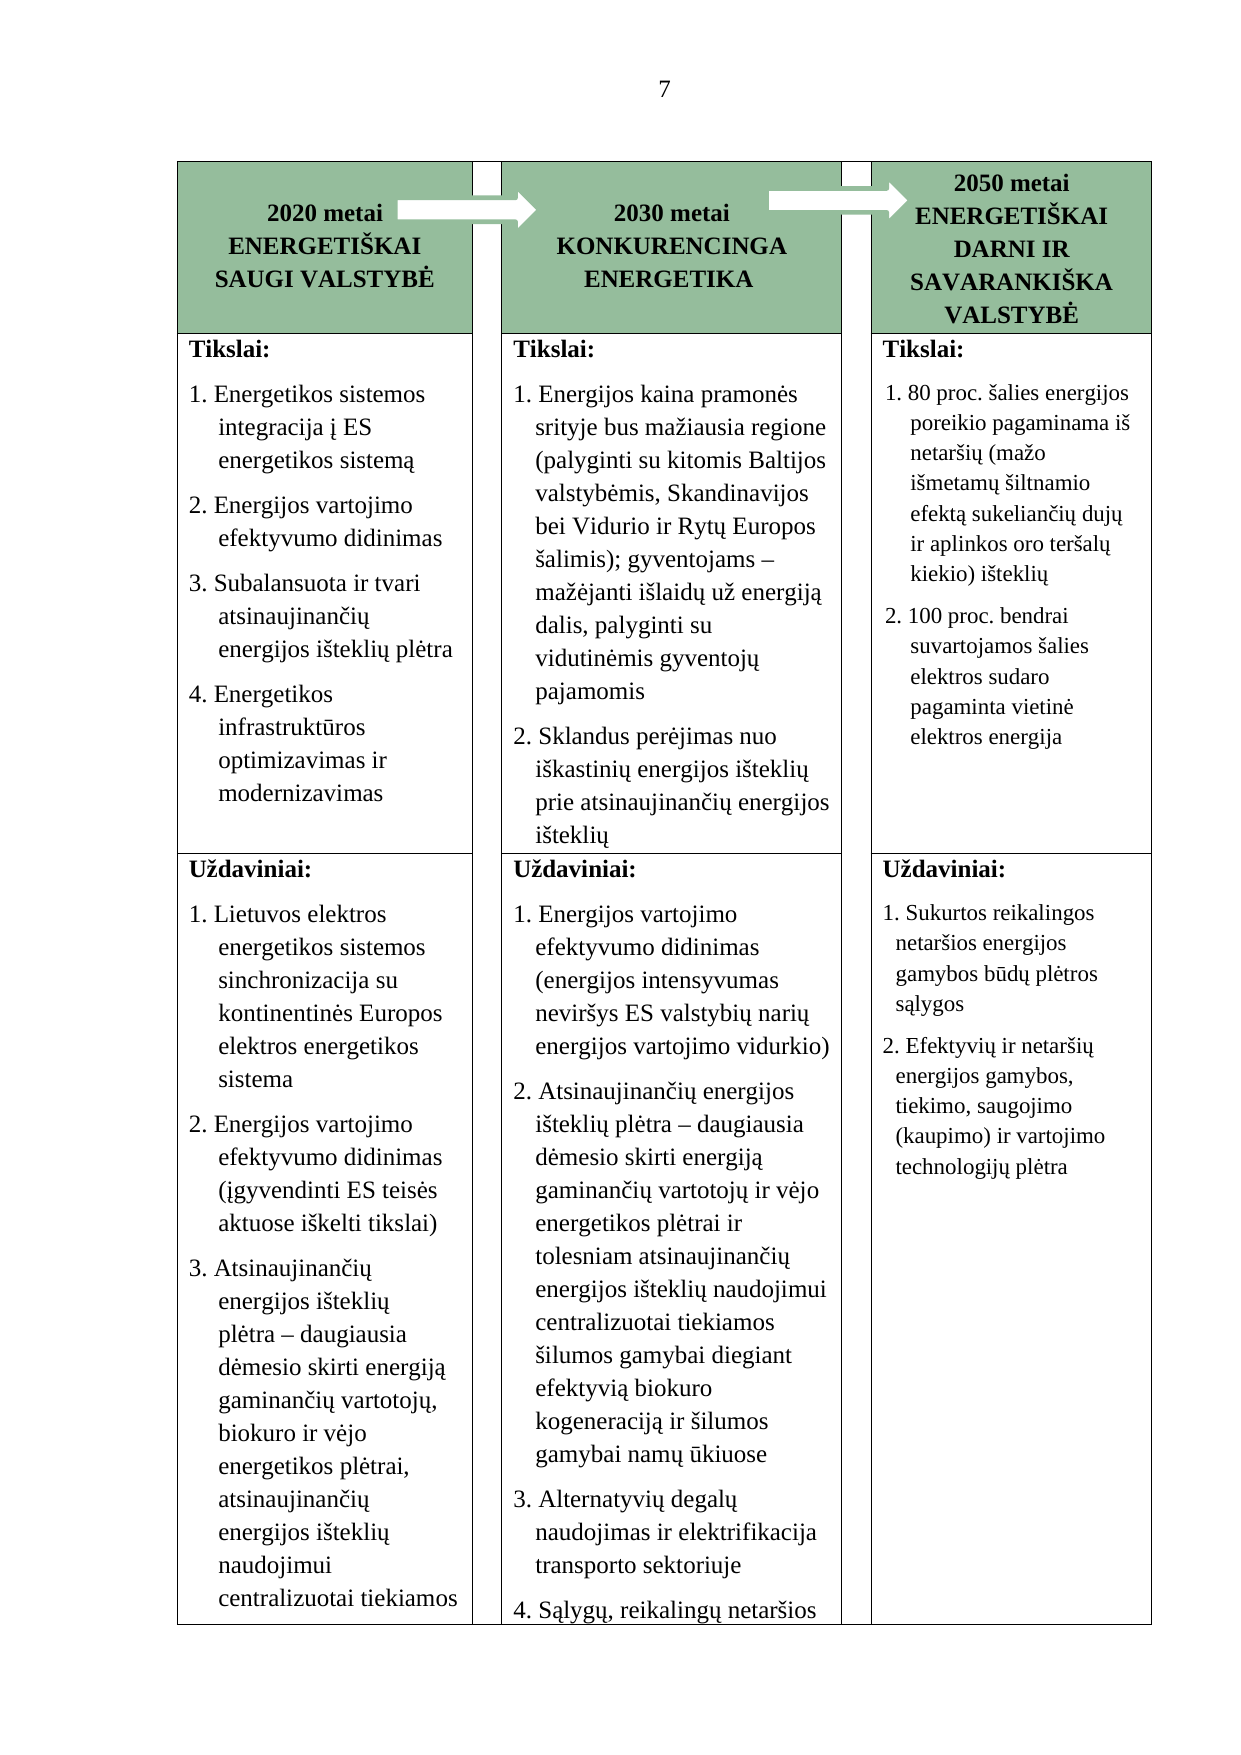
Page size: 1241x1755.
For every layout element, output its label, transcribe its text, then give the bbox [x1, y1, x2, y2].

table_cell Uždaviniai: 1. Lietuvos elektros energetikos sistemos sinchronizacija su kontinentinės Europos elektros energetikos sistema 2. Energijos vartojimo efektyvumo didinimas (įgyvendinti ES teisės aktuose iškelti tikslai) 3. Atsinaujinančių energijos išteklių plėtra – daugiausia dėmesio skirti energiją gaminančių vartotojų, biokuro ir vėjo energetikos plėtrai, atsinaujinančių energijos išteklių naudojimui centralizuotai tiekiamos [178, 854, 472, 1624]
table_header 2050 metai ENERGETIŠKAI DARNI IR SAVARANKIŠKA VALSTYBĖ [872, 162, 1151, 333]
table_header 2020 metai ENERGETIŠKAI SAUGI VALSTYBĖ [178, 162, 472, 333]
table_cell Uždaviniai: 1. Energijos vartojimo efektyvumo didinimas (energijos intensyvumas neviršys ES valstybių narių energijos vartojimo vidurkio) 2. Atsinaujinančių energijos išteklių plėtra – daugiausia dėmesio skirti energiją gaminančių vartotojų ir vėjo energetikos plėtrai ir tolesniam atsinaujinančių energijos išteklių naudojimui centralizuotai tiekiamos šilumos gamybai diegiant efektyvią biokuro kogeneraciją ir šilumos gamybai namų ūkiuose 3. Alternatyvių degalų naudojimas ir elektrifikacija transporto sektoriuje 4. Sąlygų, reikalingų netaršios [502, 854, 841, 1624]
table_cell Uždaviniai: 1. Sukurtos reikalingos netaršios energijos gamybos būdų plėtros sąlygos 2. Efektyvių ir netaršių energijos gamybos, tiekimo, saugojimo (kaupimo) ir vartojimo technologijų plėtra [872, 854, 1151, 1624]
table_header [842, 215, 871, 1624]
table_cell Tikslai: 1. 80 proc. šalies energijos poreikio pagaminama iš netaršių (mažo išmetamų šiltnamio efektą sukeliančių dujų ir aplinkos oro teršalų kiekio) išteklių 2. 100 proc. bendrai suvartojamos šalies elektros sudaro pagaminta vietinė elektros energija [872, 334, 1151, 853]
table_cell Tikslai: 1. Energetikos sistemos integracija į ES energetikos sistemą 2. Energijos vartojimo efektyvumo didinimas 3. Subalansuota ir tvari atsinaujinančių energijos išteklių plėtra 4. Energetikos infrastruktūros optimizavimas ir modernizavimas [178, 334, 472, 853]
table_cell Tikslai: 1. Energijos kaina pramonės srityje bus mažiausia regione (palyginti su kitomis Baltijos valstybėmis, Skandinavijos bei Vidurio ir Rytų Europos šalimis); gyventojams – mažėjanti išlaidų už energiją dalis, palyginti su vidutinėmis gyventojų pajamomis 2. Sklandus perėjimas nuo iškastinių energijos išteklių prie atsinaujinančių energijos išteklių [502, 334, 841, 853]
table_header 2030 metai KONKURENCINGA ENERGETIKA [502, 162, 841, 333]
table_header [842, 162, 871, 186]
table_header [473, 162, 501, 195]
table_header [473, 225, 501, 1624]
